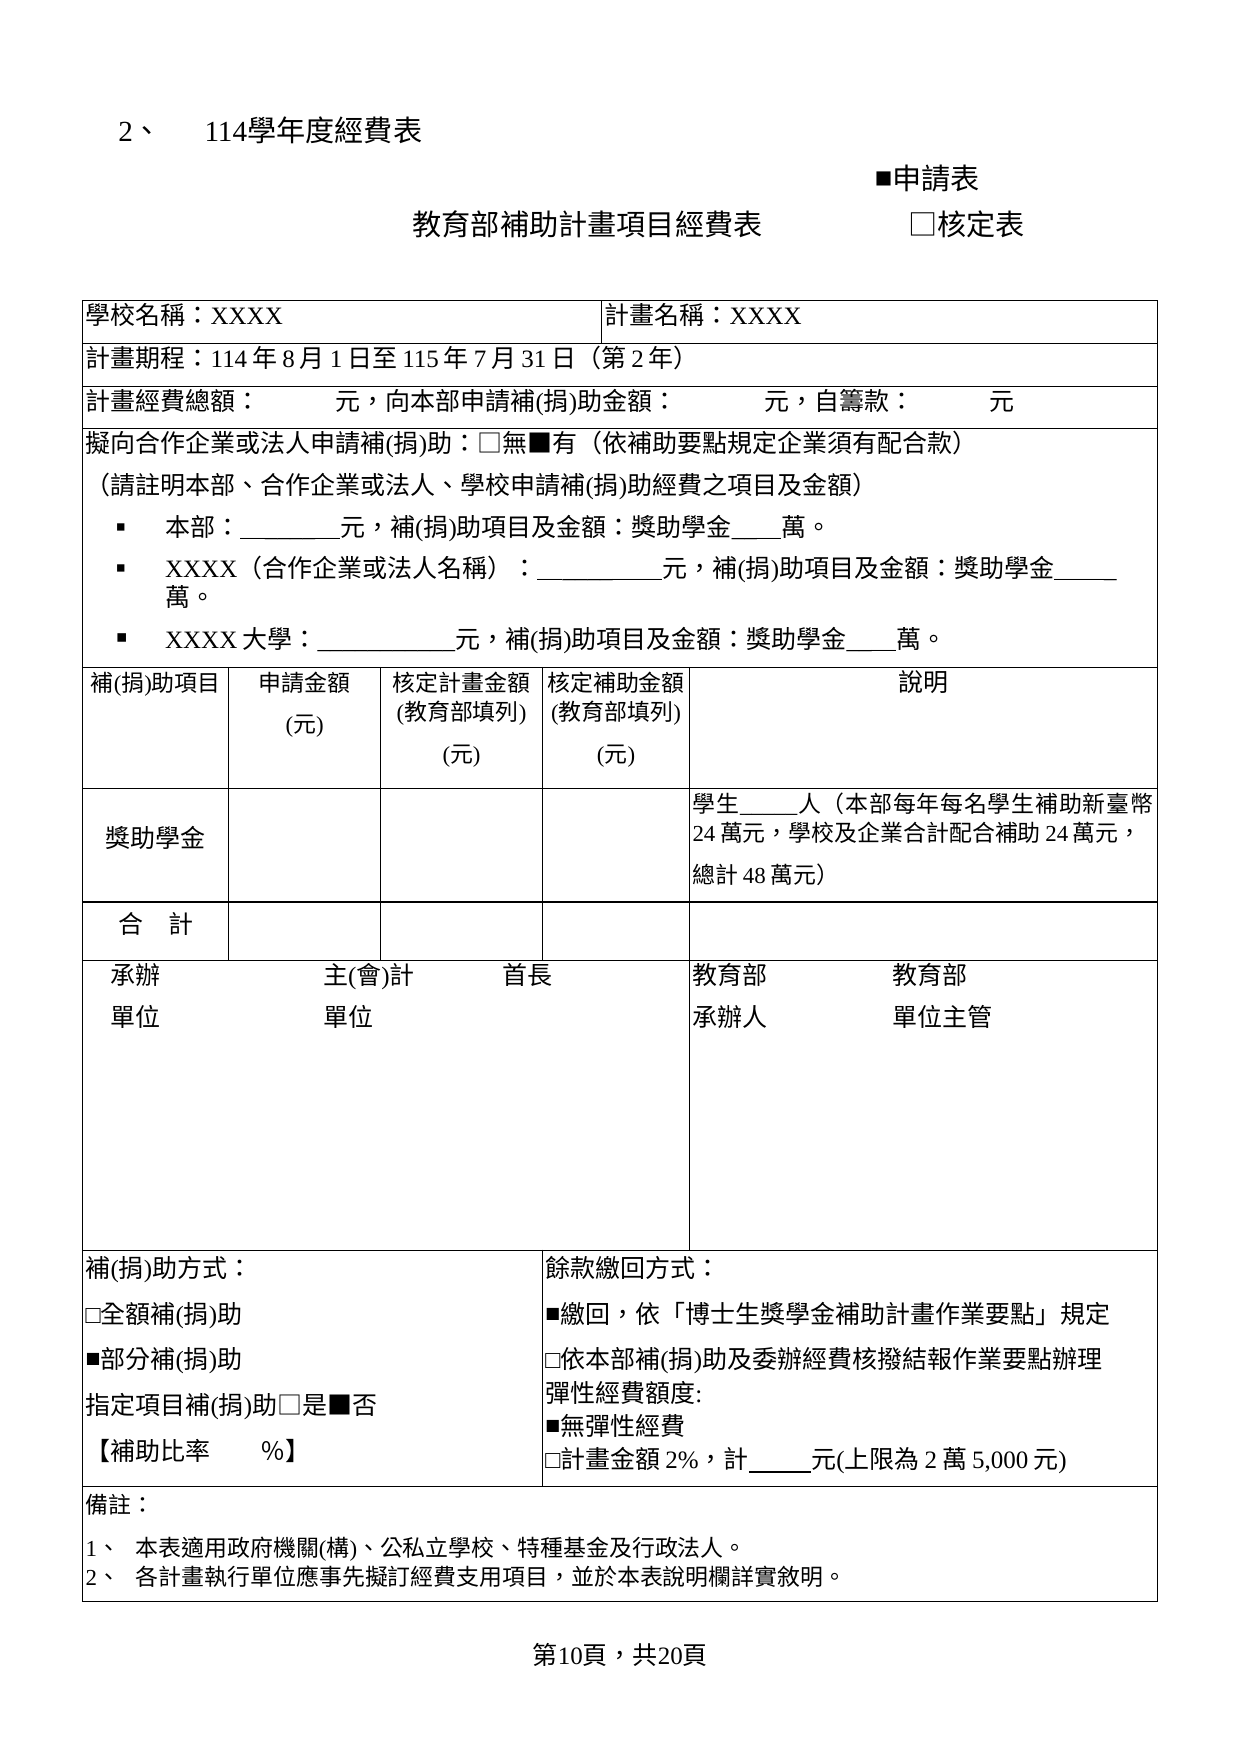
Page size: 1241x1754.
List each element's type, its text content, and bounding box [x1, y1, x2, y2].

table_cell [156, 254, 228, 300]
table_header [233, 163, 253, 208]
table_header [1074, 163, 1158, 208]
table_cell 教育部補助計畫項目經費表 □核定表 [253, 209, 1074, 254]
table_cell [83, 209, 156, 254]
table_cell [1074, 209, 1158, 254]
table_cell [229, 903, 380, 960]
table_cell [381, 903, 542, 960]
table_header ■申請表 [689, 163, 1074, 208]
table_cell 補(捐)助項目 [83, 668, 228, 788]
table_header [229, 163, 233, 208]
table_cell [233, 209, 253, 254]
table_cell 計畫期程：114年8月1日至115年7月31日（第2年） [83, 344, 1157, 386]
table_cell [499, 254, 689, 300]
table_cell 學生_____人（本部每年每名學生補助新臺幣24萬元，學校及企業合計配合補助24萬元， 總計48萬元） [690, 789, 1157, 901]
table_cell [543, 789, 689, 901]
table_cell 說明 [690, 668, 1157, 788]
table_cell 備註： 本表適用政府機關(構)、公私立學校、特種基金及行政法人。 各計畫執行單位應事先擬訂經費支用項目，並於本表說明欄詳實敘明。 各執行單位經費動支應依中央政府各項經費支用規定、本部各計畫補(捐)助要點及本要點經費編列基準表規定辦理。 上述中央政府經費支用規定，得逕於「行政院主計總處網站-友善經費報支專區-內審規定」查詢參考。 非指定項目補(捐)助，說明欄位新增支用項目，得由執行單位循內部行政程序自行辦理。 同一計畫向本部及其他機關申請補(捐)助時，應於計畫項目經費申請表內，詳列向本部及其他機關申請補助之項目及金額，如有隱匿不實或造假情事，本部應撤銷該補(捐)助案件，並收回已撥付款項。 補(捐)助計畫除依本要點第4點規定之情形外，以不補(捐)助人事費、加班費、內部場地使用費及行政管理費為原則。 申請補(捐)助經費，其計畫執行涉及須依「政府機關政策文宣規劃執行注意事項」、預算法第62條之1及其執行原則等相關規定辦理者，應明確標示其為「廣告」，且揭示贊助機關（教育部）名稱，並不得以置入性行銷方式進行。 [83, 1487, 1157, 1601]
table_cell [690, 903, 1157, 960]
table_header [380, 163, 499, 208]
table_cell [83, 254, 156, 300]
table_cell 學校名稱：XXXX [83, 301, 601, 343]
table_cell [229, 254, 233, 300]
table_cell 教育部 教育部 承辦人 單位主管 [690, 961, 1157, 1249]
table_cell 申請金額 (元) [229, 668, 380, 788]
table_header [499, 163, 689, 208]
table_cell [381, 789, 542, 901]
table_cell [543, 903, 689, 960]
table_header [253, 163, 380, 208]
table_cell [1074, 254, 1158, 300]
table_cell [253, 254, 380, 300]
table_cell [380, 254, 499, 300]
table_cell 獎助學金 [83, 789, 228, 901]
table_cell 核定計畫金額(教育部填列) (元) [381, 668, 542, 788]
table_cell 核定補助金額 (教育部填列) (元) [543, 668, 689, 788]
table_cell 計畫名稱：XXXX [602, 301, 1157, 343]
table_cell 合 計 [83, 903, 228, 960]
table_cell 承辦 主(會)計 首長 單位 單位 [83, 961, 689, 1249]
table_cell [229, 789, 380, 901]
table_cell [156, 209, 228, 254]
table_header [156, 163, 228, 208]
table_cell 餘款繳回方式： ■繳回，依「博士生獎學金補助計畫作業要點」規定 □依本部補(捐)助及委辦經費核撥結報作業要點辦理 彈性經費額度: ■無彈性經費 □計畫金額2%，計 元(上限為2萬5,000元) [543, 1251, 1157, 1486]
table_cell [689, 254, 1074, 300]
table_cell 計畫經費總額： 元，向本部申請補(捐)助金額： 元，自籌款： 元 [83, 387, 1157, 428]
table_cell [229, 209, 233, 254]
table_cell 補(捐)助方式： □全額補(捐)助 ■部分補(捐)助 指定項目補(捐)助□是■否 【補助比率 ％】 [83, 1251, 542, 1486]
list 114學年度經費表 [118, 108, 1122, 150]
table_cell [233, 254, 253, 300]
table_cell 擬向合作企業或法人申請補(捐)助：□無■有（依補助要點規定企業須有配合款） （請註明本部、合作企業或法人、學校申請補(捐)助經費之項目及金額） 本部：＿____＿元，補(捐)助項目及金額：獎助學金__＿萬。 XXXX（合作企業或法人名稱）：＿____＿＿元，補(捐)助項目及金額：獎助學金＿＿_萬。 XXXX大學：___________元，補(捐)助項目及金額：獎助學金__＿萬。 [83, 429, 1157, 667]
table_header [83, 163, 156, 208]
